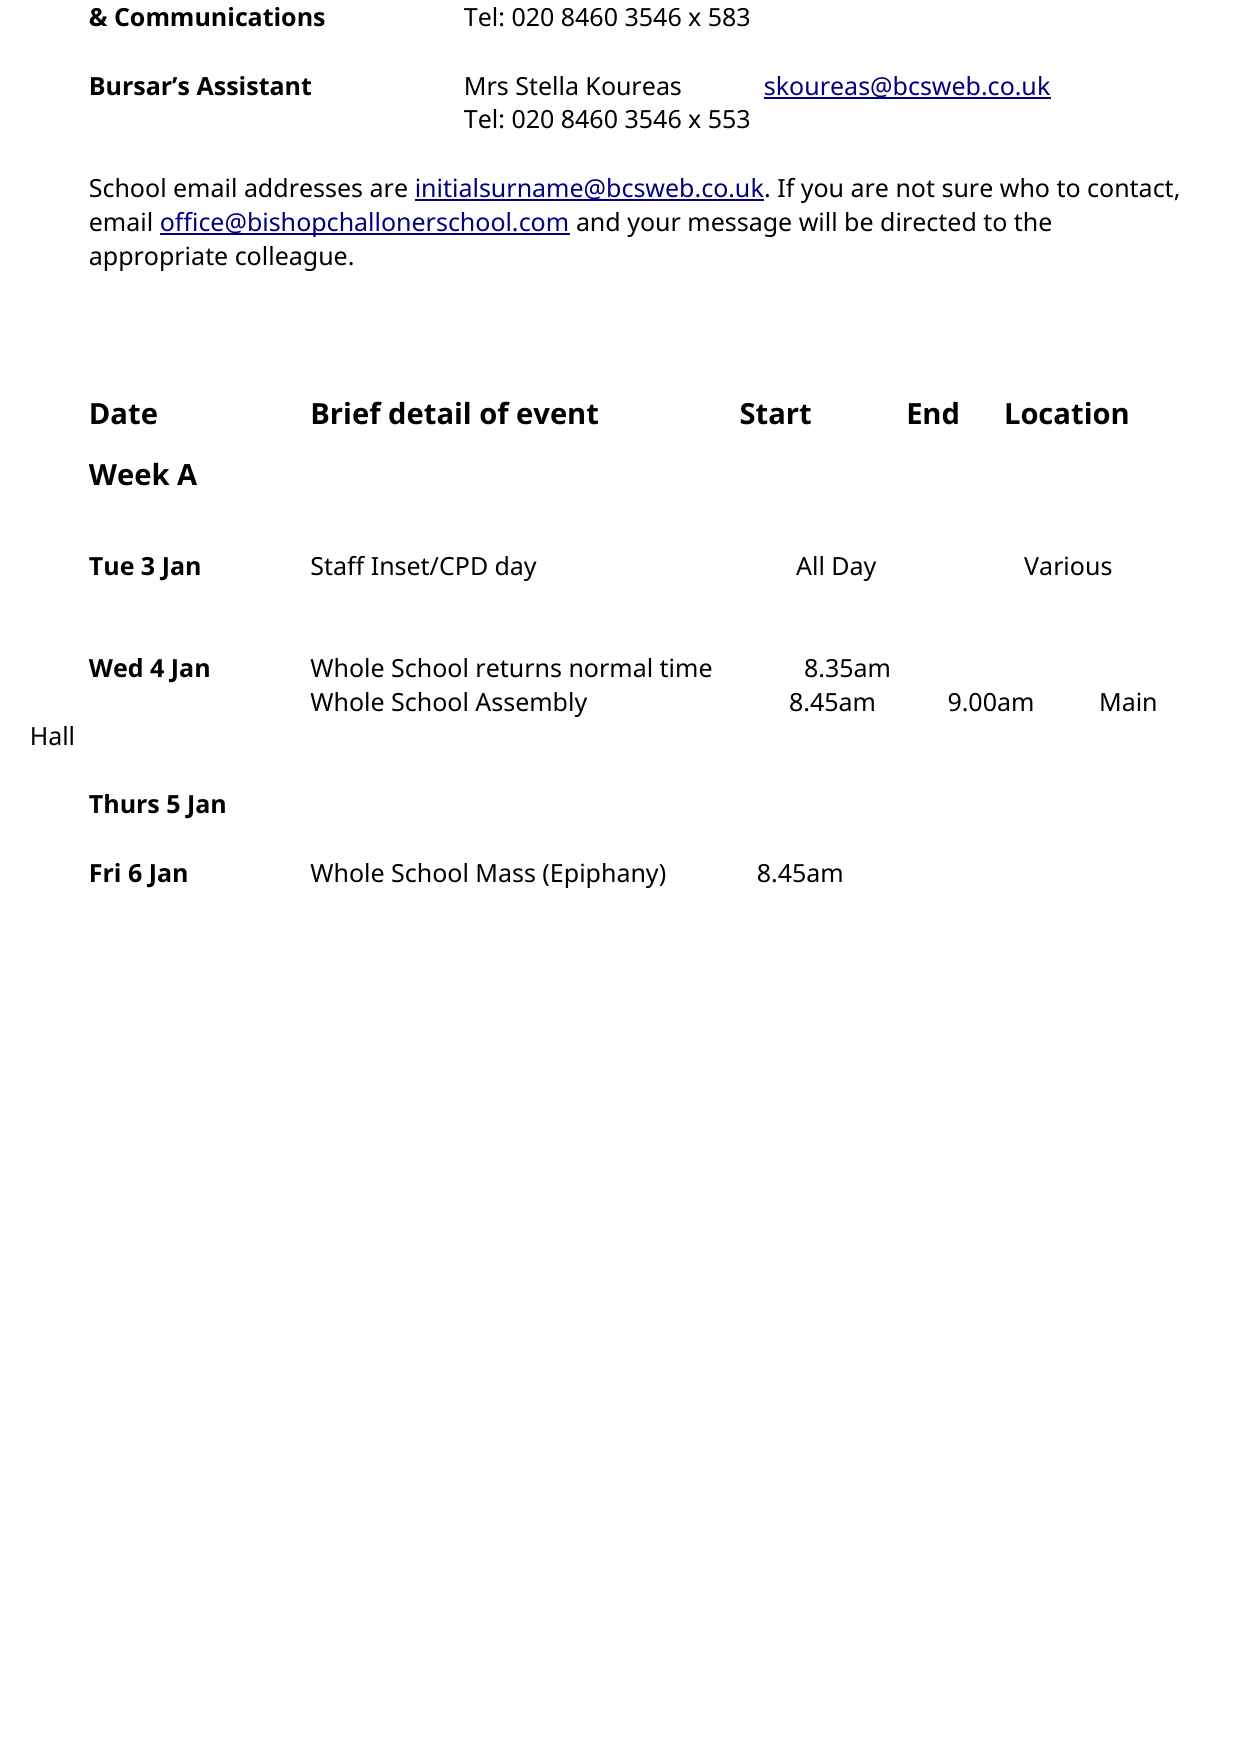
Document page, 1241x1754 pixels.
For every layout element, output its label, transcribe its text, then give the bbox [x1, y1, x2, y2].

text Whole School Assembly 8.45am 9.00am Main Hall [29, 685, 1196, 753]
text & Communications Tel: 020 8460 3546 x 583 [89, 0, 1196, 34]
text Bursar’s Assistant Mrs Stella Koureas skoureas@bcsweb.co.uk [89, 68, 1196, 102]
text Tel: 020 8460 3546 x 553 [89, 102, 1196, 136]
text Wed 4 Jan Whole School returns normal time 8.35am [29, 651, 1196, 685]
text Tue 3 Jan Staff Inset/CPD day All Day Various [29, 549, 1196, 583]
text Week A [89, 454, 1196, 494]
text Date Brief detail of event Start End Location [89, 393, 1196, 433]
text Fri 6 Jan Whole School Mass (Epiphany) 8.45am [29, 855, 1196, 889]
text School email addresses are initialsurname@bcsweb.co.uk. If you are not sure who to contact, email office@bishopchallonerschool.com and your message will be directed to the appropriate colleague. [89, 170, 1196, 272]
text Thurs 5 Jan [29, 787, 1196, 821]
